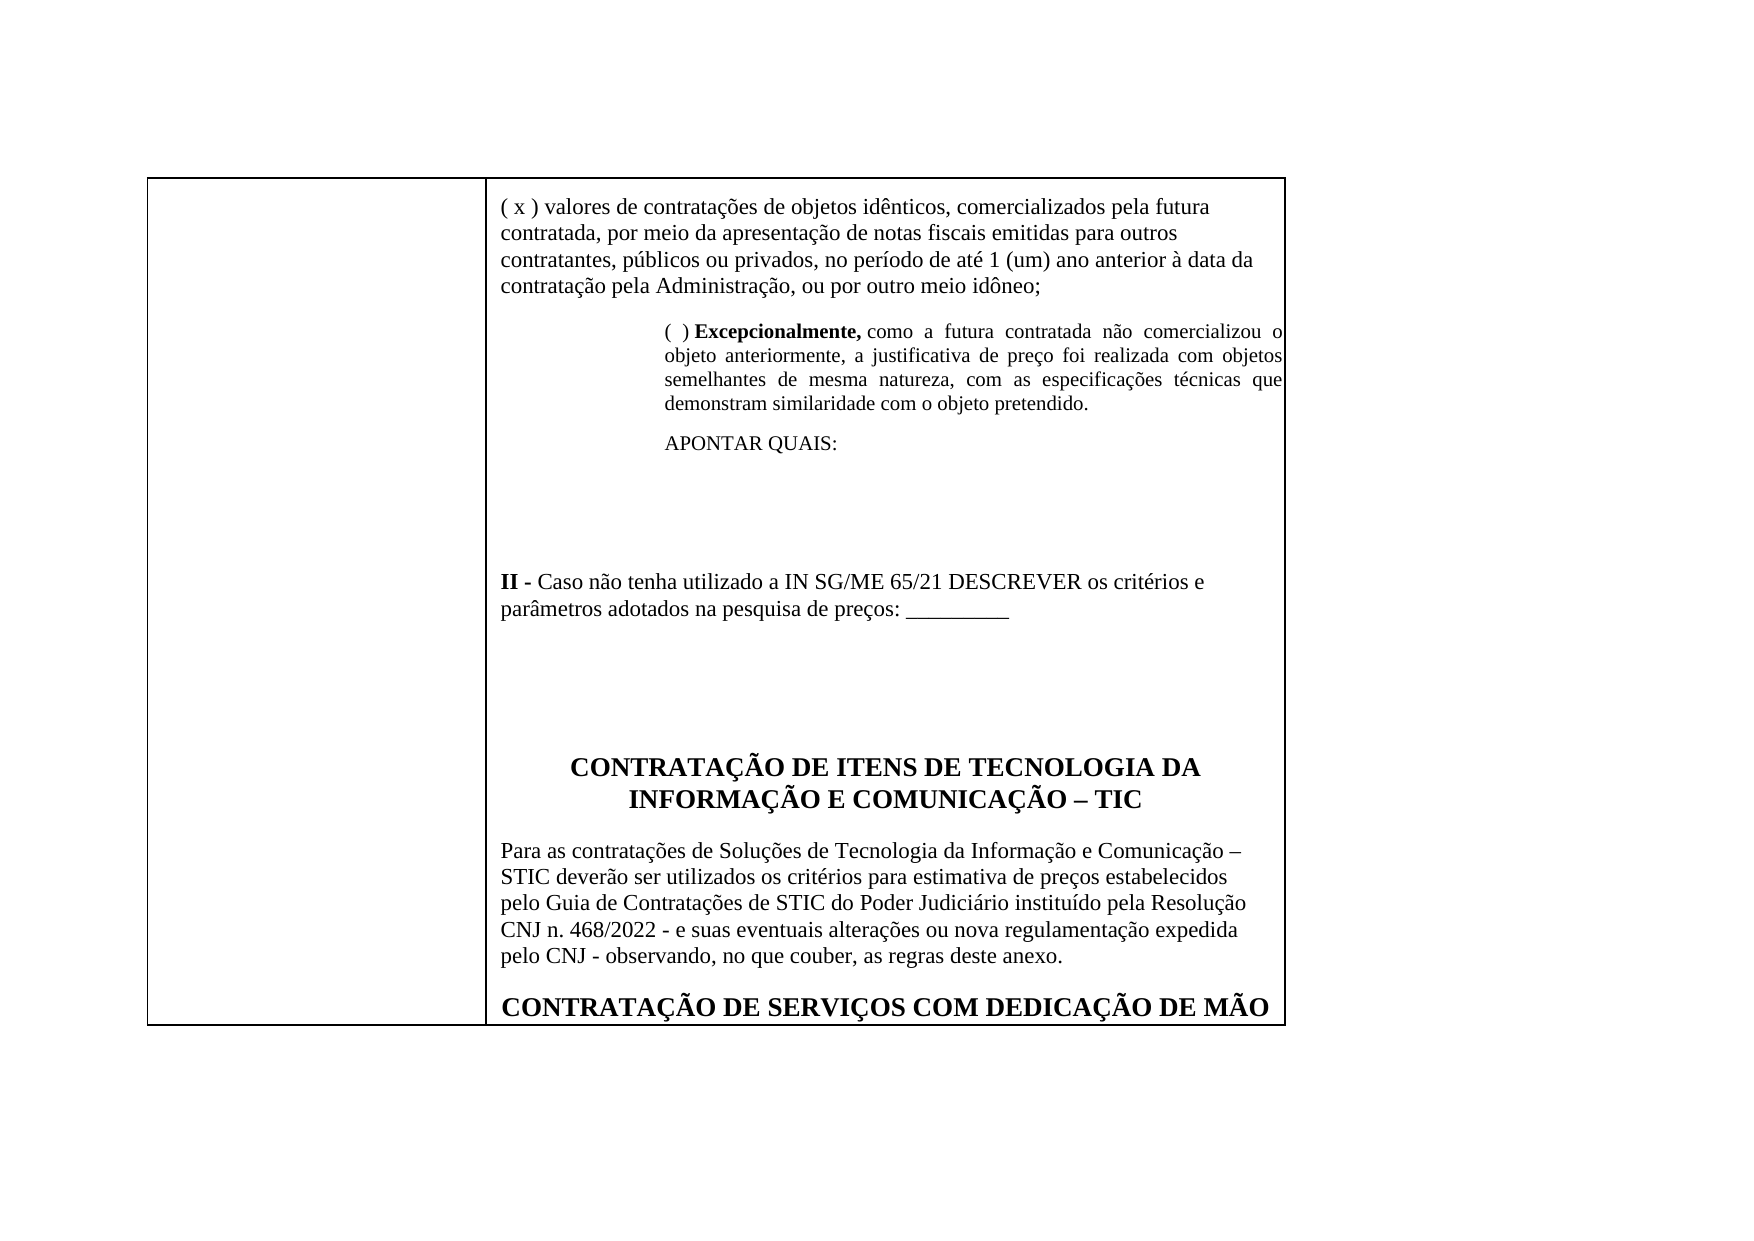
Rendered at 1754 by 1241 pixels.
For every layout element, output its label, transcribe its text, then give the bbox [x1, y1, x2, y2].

table_cell ( x ) valores de contratações de objetos idênticos, comercializados pela futura contratada, por meio da apresentação de notas fiscais emitidas para outros contratantes, públicos ou privados, no período de até 1 (um) ano anterior à data da contratação pela Administração, ou por outro meio idôneo; ( ) Excepcionalmente, como a futura contratada não comercializou o objeto anteriormente, a justificativa de preço foi realizada com objetos semelhantes de mesma natureza, com as especificações técnicas que demonstram similaridade com o objeto pretendido. APONTAR QUAIS: II - Caso não tenha utilizado a IN SG/ME 65/21 DESCREVER os critérios e parâmetros adotados na pesquisa de preços: _________ CONTRATAÇÃO DE ITENS DE TECNOLOGIA DA INFORMAÇÃO E COMUNICAÇÃO – TIC Para as contratações de Soluções de Tecnologia da Informação e Comunicação – STIC deverão ser utilizados os critérios para estimativa de preços estabelecidos pelo Guia de Contratações de STIC do Poder Judiciário instituído pela Resolução CNJ n. 468/2022 - e suas eventuais alterações ou nova regulamentação expedida pelo CNJ - observando, no que couber, as regras deste anexo. CONTRATAÇÃO DE SERVIÇOS COM DEDICAÇÃO DE MÃO [487, 179, 1284, 1024]
table_cell [148, 179, 485, 1024]
